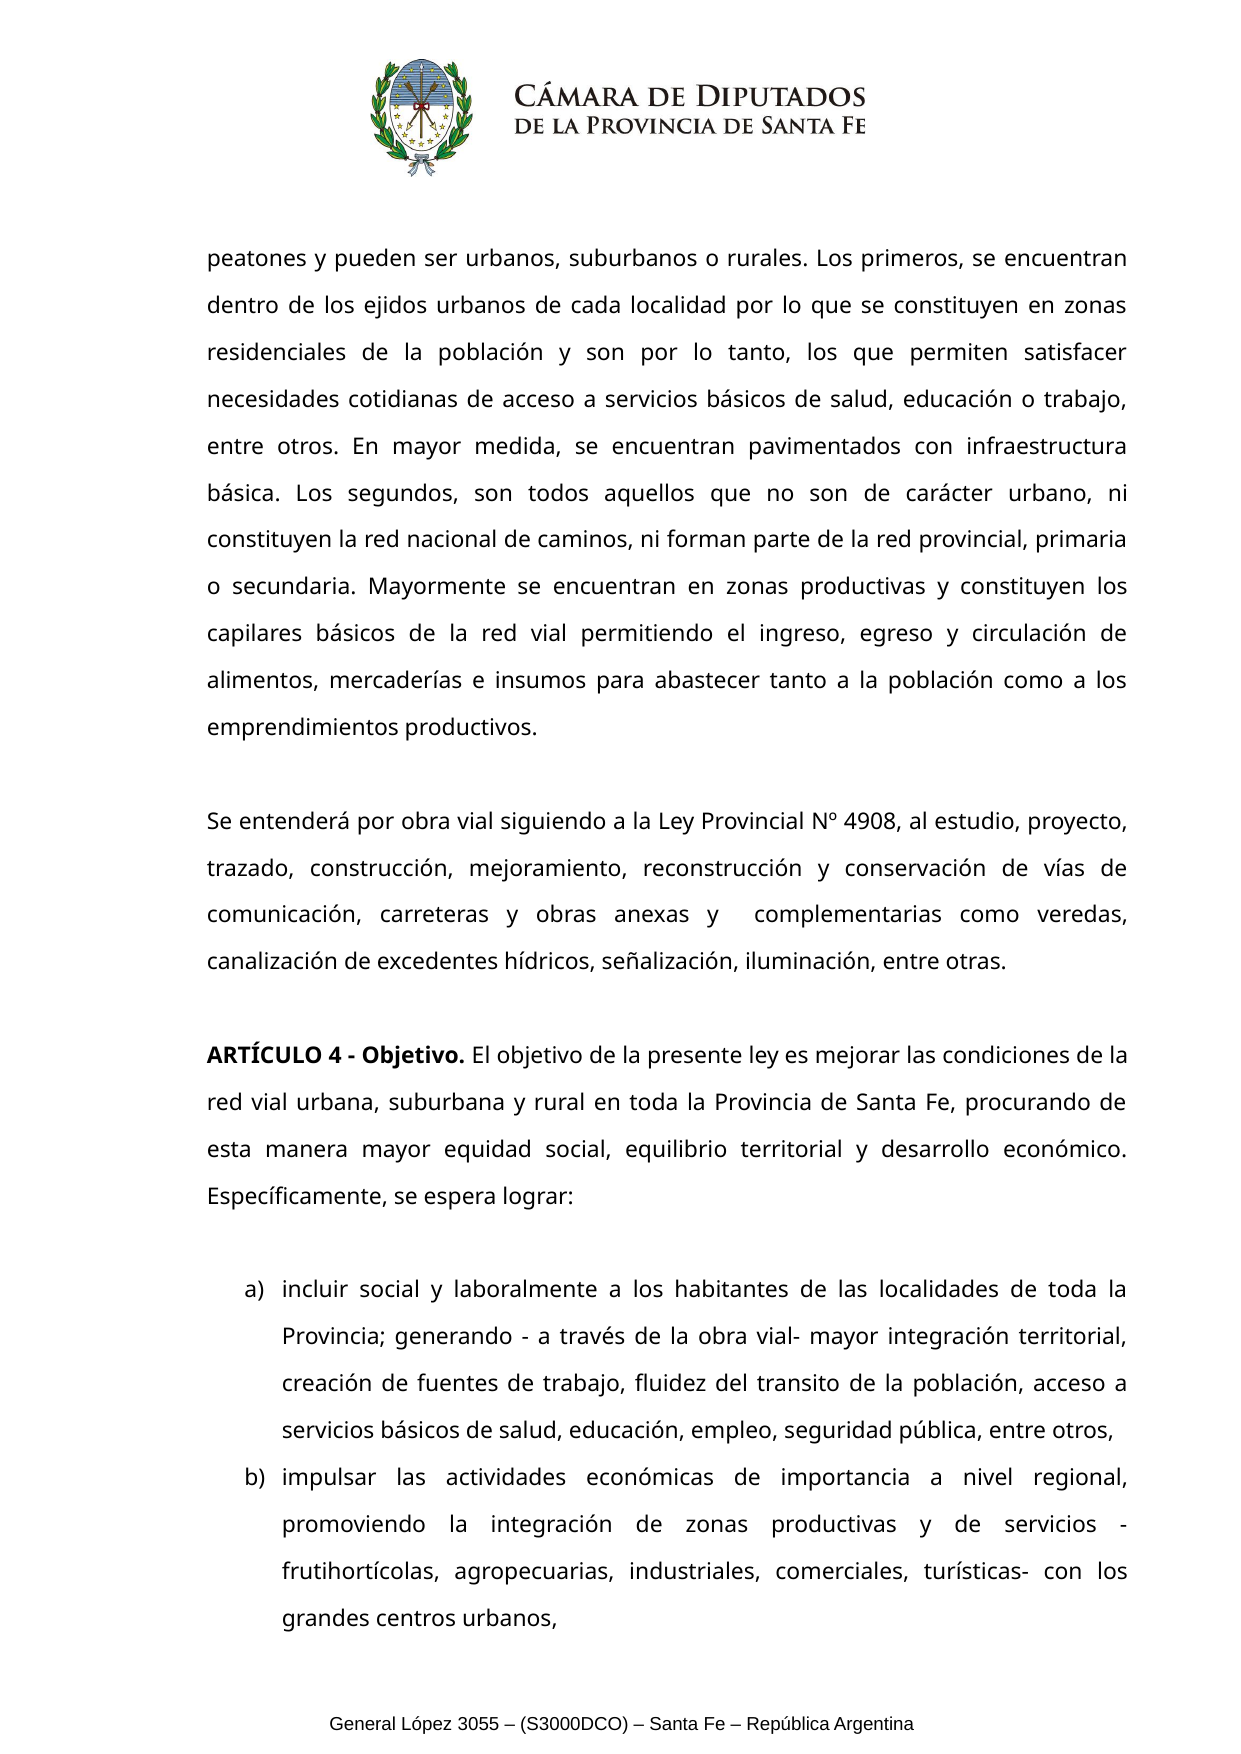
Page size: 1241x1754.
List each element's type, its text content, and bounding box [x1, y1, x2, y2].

picture [370, 59, 866, 181]
text Se entenderá por obra vial siguiendo a la Ley Provincial Nº 4908, al estudio, proyecto, trazado, construcción, mejoramiento, reconstrucción y conservación de vías de comunicación, carreteras y obras anexas y complementarias como veredas, canalización de excedentes hídricos, señalización, iluminación, entre otras. [207, 805, 1128, 977]
list incluir social y laboralmente a los habitantes de las localidades de toda la Provincia; generando - a través de la obra vial- mayor integración territorial, creación de fuentes de trabajo, fluidez del transito de la población, acceso a servicios básicos de salud, educación, empleo, seguridad pública, entre otros, [244, 1273, 1128, 1445]
text peatones y pueden ser urbanos, suburbanos o rurales. Los primeros, se encuentran dentro de los ejidos urbanos de cada localidad por lo que se constituyen en zonas residenciales de la población y son por lo tanto, los que permiten satisfacer necesidades cotidianas de acceso a servicios básicos de salud, educación o trabajo, entre otros. En mayor medida, se encuentran pavimentados con infraestructura básica. Los segundos, son todos aquellos que no son de carácter urbano, ni constituyen la red nacional de caminos, ni forman parte de la red provincial, primaria o secundaria. Mayormente se encuentran en zonas productivas y constituyen los capilares básicos de la red vial permitiendo el ingreso, egreso y circulación de alimentos, mercaderías e insumos para abastecer tanto a la población como a los emprendimientos productivos. [207, 242, 1128, 742]
list impulsar las actividades económicas de importancia a nivel regional, promoviendo la integración de zonas productivas y de servicios - frutihortícolas, agropecuarias, industriales, comerciales, turísticas- con los grandes centros urbanos, [244, 1461, 1128, 1633]
text ARTÍCULO 4 - Objetivo. El objetivo de la presente ley es mejorar las condiciones de la red vial urbana, suburbana y rural en toda la Provincia de Santa Fe, procurando de esta manera mayor equidad social, equilibrio territorial y desarrollo económico. Específicamente, se espera lograr: [207, 1039, 1128, 1211]
